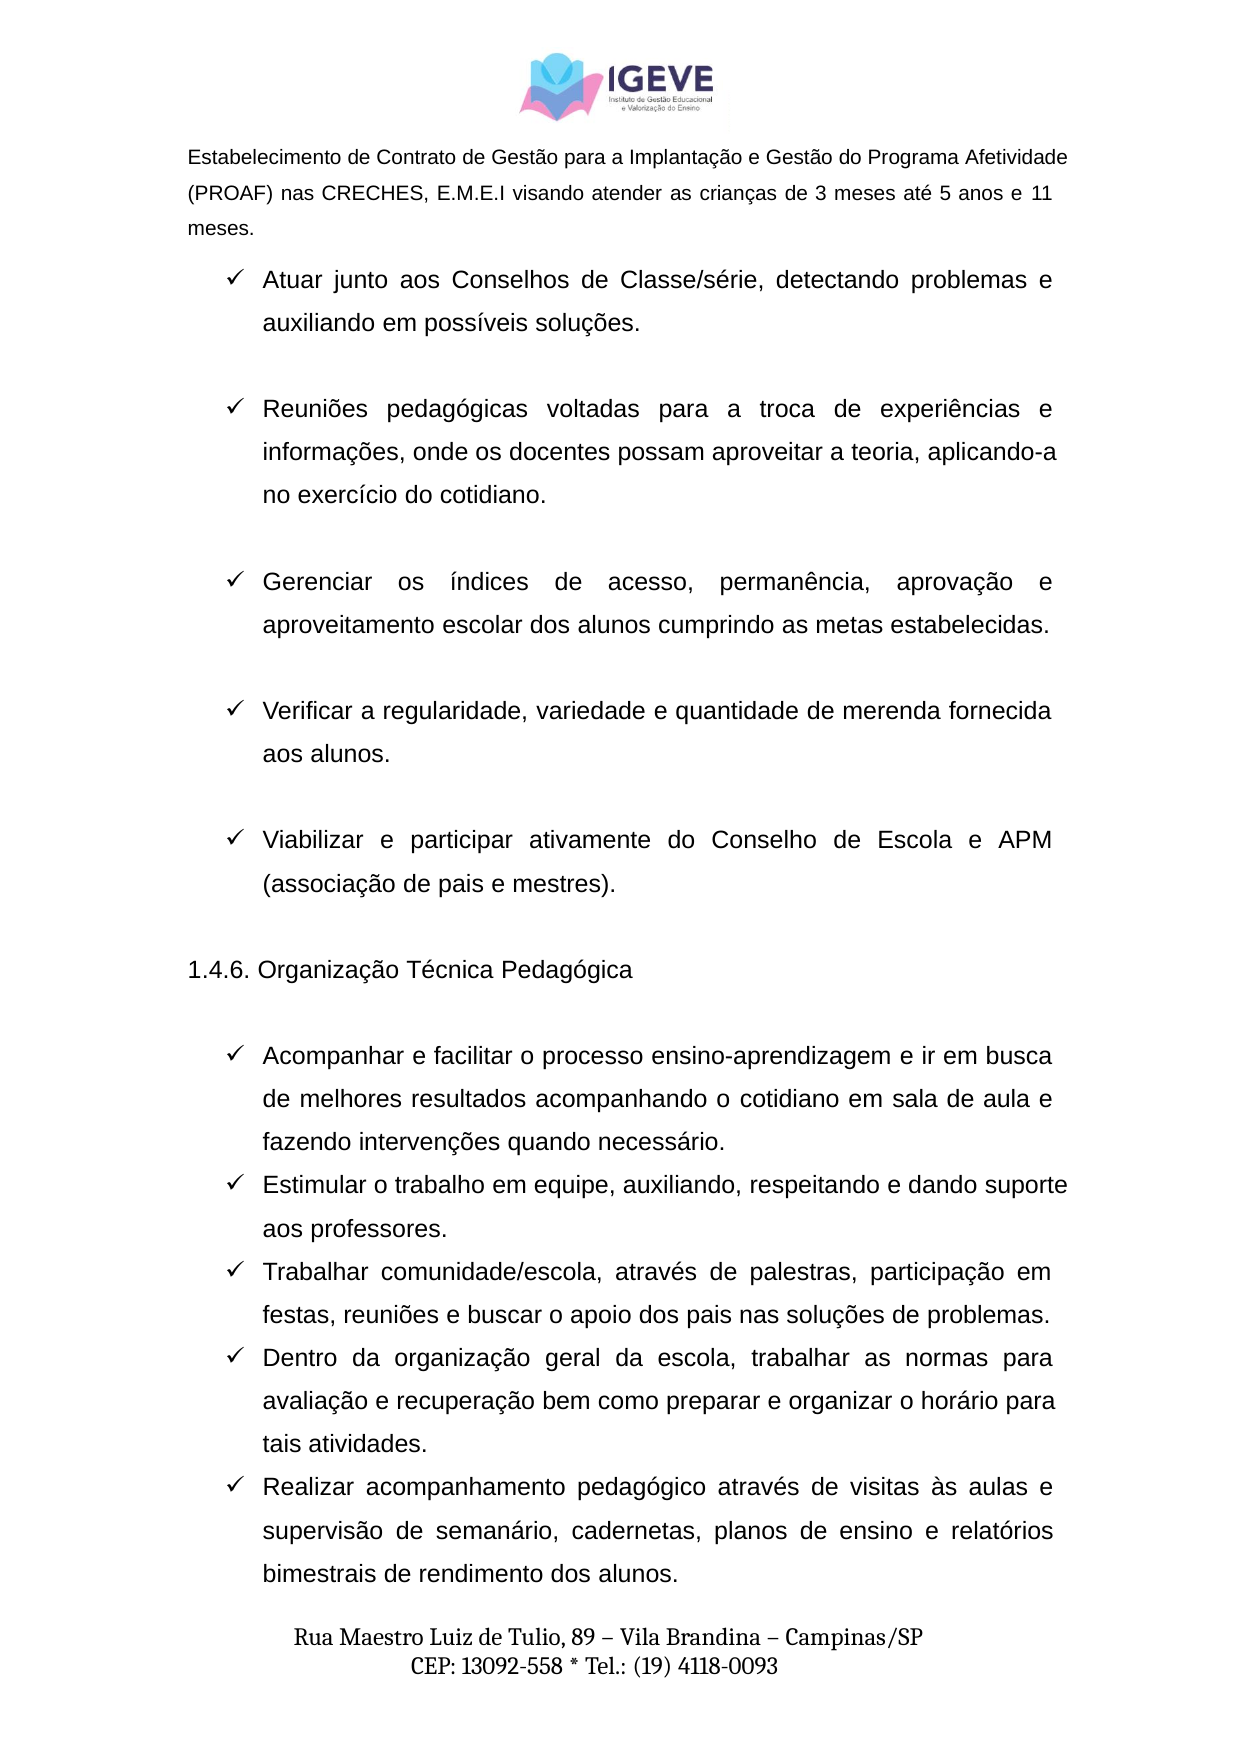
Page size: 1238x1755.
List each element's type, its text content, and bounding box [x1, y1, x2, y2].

text (PROAF) nas CRECHES, E.M.E.I visando atender as crianças de 3 meses até 5 anos e 11 [187, 181, 1077, 205]
text 1 [187, 956, 202, 984]
text Verificar a regularidade, variedade e quantidade de merenda fornecida [262, 697, 1076, 725]
text de melhores resultados acompanhando o cotidiano em sala de aula e [262, 1085, 1077, 1113]
text  [225, 1474, 262, 1501]
text Estimular o trabalho em equipe, auxiliando, respeitando e dando suporte [262, 1172, 1076, 1199]
text .4.6. Organização Técnica Pedagógica [202, 956, 657, 984]
text Dentro da organização geral da escola, trabalhar as normas para [262, 1344, 1077, 1372]
text supervisão de semanário, cadernetas, planos de ensino e relatórios [262, 1517, 1077, 1545]
text Trabalhar comunidade/escola, através de palestras, participação em [262, 1258, 1077, 1286]
text  [225, 1344, 262, 1372]
text Atuar junto aos Conselhos de Classe/série, detectando problemas e [262, 266, 1076, 294]
text Reuniões pedagógicas voltadas para a troca de experiências e [262, 395, 1077, 423]
text Realizar acompanhamento pedagógico através de visitas às aulas e [262, 1473, 1077, 1501]
text  [225, 697, 262, 725]
text  [225, 568, 262, 596]
text Acompanhar e facilitar o processo ensino-aprendizagem e ir em busca [262, 1042, 1077, 1070]
text  [225, 1172, 262, 1199]
text aos alunos. [262, 740, 1076, 768]
text  [225, 1258, 262, 1286]
text informações, onde os docentes possam aproveitar a teoria, aplicando-a [262, 438, 1077, 466]
text  [225, 266, 262, 294]
text aos professores. [262, 1215, 1076, 1243]
text tais atividades. [262, 1430, 1077, 1458]
text avaliação e recuperação bem como preparar e organizar o horário para [262, 1387, 1077, 1415]
text bimestrais de rendimento dos alunos. [262, 1560, 1077, 1588]
text  [225, 827, 262, 854]
picture [509, 47, 731, 134]
text (associação de pais e mestres). [262, 870, 1077, 898]
text meses. [187, 217, 1077, 240]
text no exercício do cotidiano. [262, 482, 1077, 509]
text  [225, 396, 262, 423]
text  [225, 1042, 262, 1070]
text fazendo intervenções quando necessário. [262, 1128, 1077, 1156]
text Gerenciar os índices de acesso, permanência, aprovação e [262, 568, 1077, 596]
text festas, reuniões e buscar o apoio dos pais nas soluções de problemas. [262, 1301, 1077, 1329]
text Estabelecimento de Contrato de Gestão para a Implantação e Gestão do Programa Afetividade [187, 146, 1077, 169]
text Viabilizar e participar ativamente do Conselho de Escola e APM [262, 827, 1077, 854]
text auxiliando em possíveis soluções. [262, 309, 1076, 337]
text CEP: 13092-558 * Tel.: (19) 4118-0093 [411, 1651, 853, 1680]
text Rua Maestro Luiz de Tulio, 89 – Vila Brandina – Campinas/SP [293, 1622, 972, 1651]
text aproveitamento escolar dos alunos cumprindo as metas estabelecidas. [262, 611, 1077, 639]
